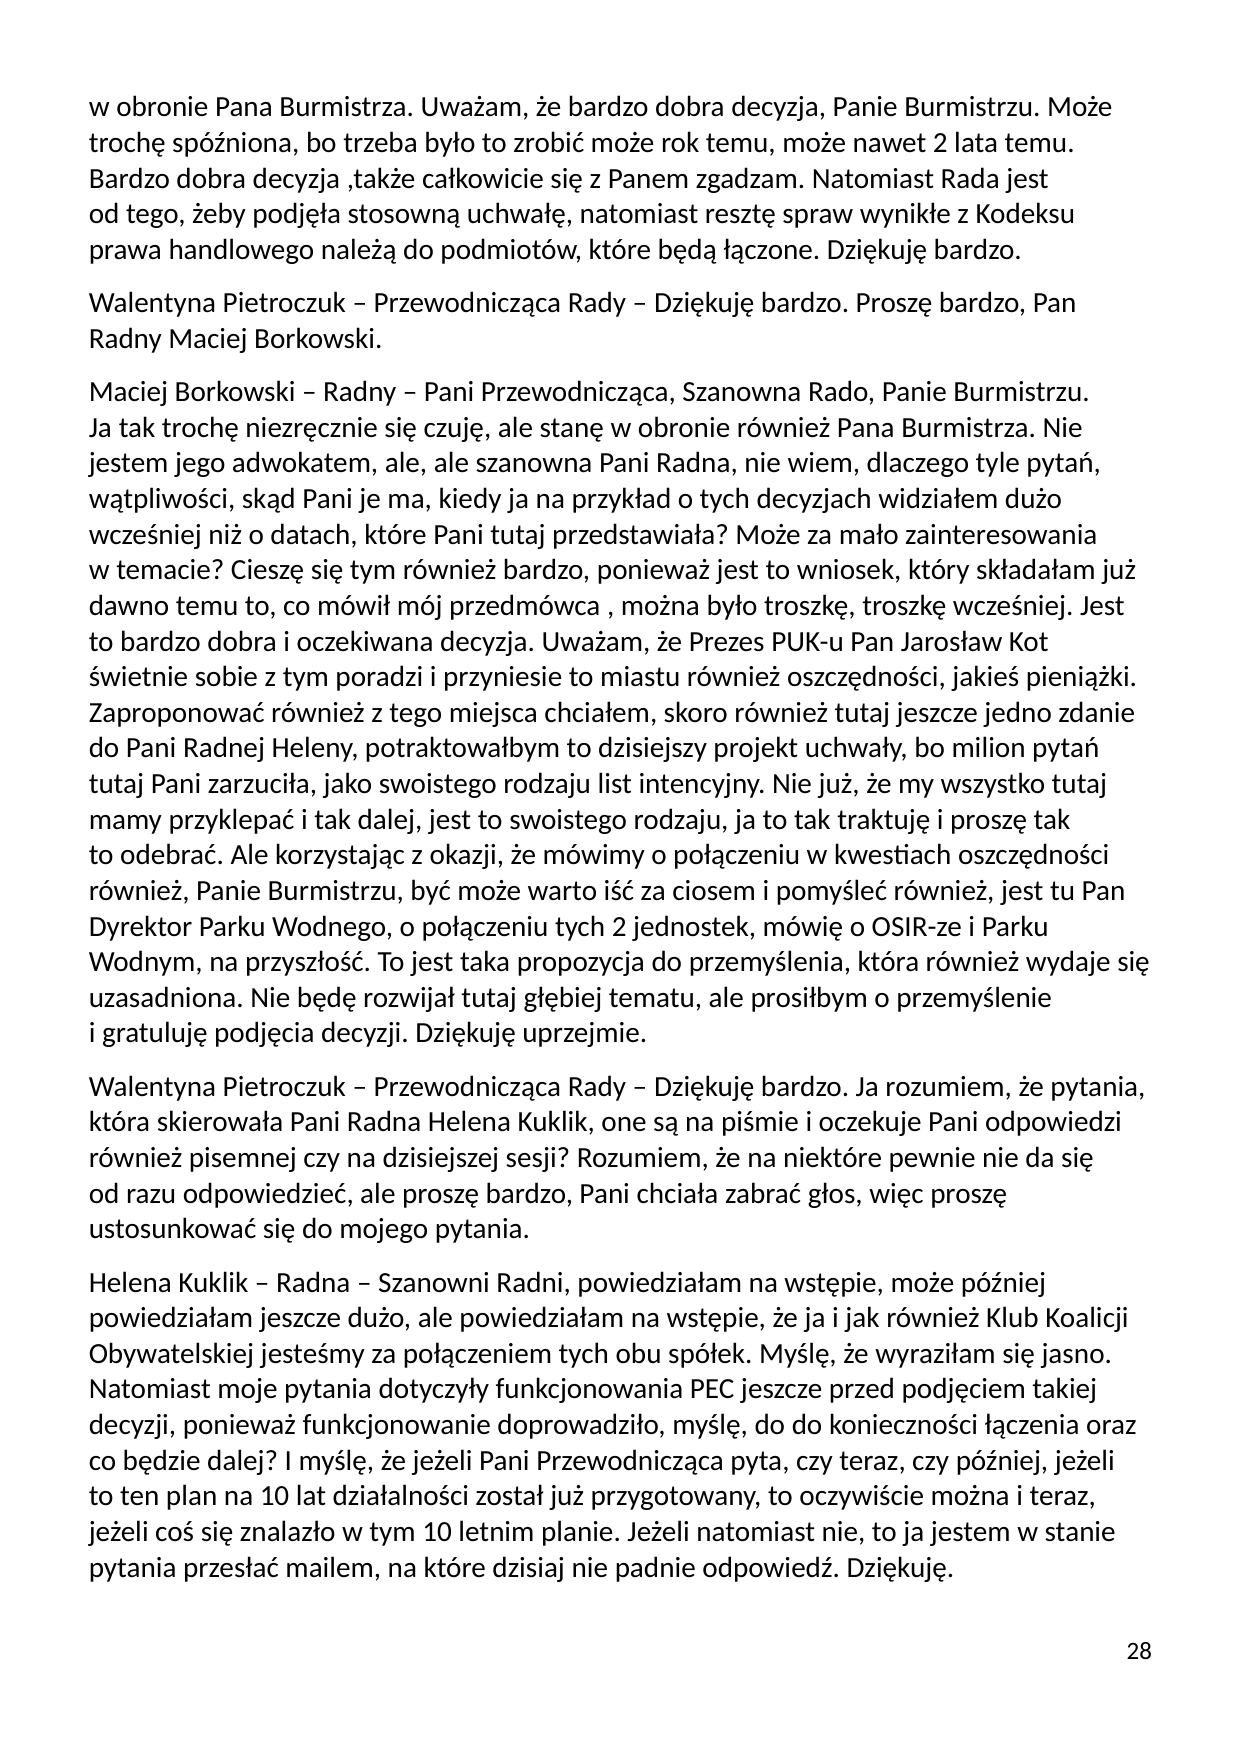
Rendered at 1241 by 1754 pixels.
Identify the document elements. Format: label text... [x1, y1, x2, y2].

text w obronie Pana Burmistrza. Uważam, że bardzo dobra decyzja, Panie Burmistrzu. Może trochę spóźniona, bo trzeba było to zrobić może rok temu, może nawet 2 lata temu. Bardzo dobra decyzja ,także całkowicie się z Panem zgadzam. Natomiast Rada jest od tego, żeby podjęła stosowną uchwałę, natomiast resztę spraw wynikłe z Kodeksu prawa handlowego należą do podmiotów, które będą łączone. Dziękuję bardzo. [88, 88, 1152, 267]
text Helena Kuklik – Radna – Szanowni Radni, powiedziałam na wstępie, może później powiedziałam jeszcze dużo, ale powiedziałam na wstępie, że ja i jak również Klub Koalicji Obywatelskiej jesteśmy za połączeniem tych obu spółek. Myślę, że wyraziłam się jasno. Natomiast moje pytania dotyczyły funkcjonowania PEC jeszcze przed podjęciem takiej decyzji, ponieważ funkcjonowanie doprowadziło, myślę, do do konieczności łączenia oraz co będzie dalej? I myślę, że jeżeli Pani Przewodnicząca pyta, czy teraz, czy później, jeżeli to ten plan na 10 lat działalności został już przygotowany, to oczywiście można i teraz, jeżeli coś się znalazło w tym 10 letnim planie. Jeżeli natomiast nie, to ja jestem w stanie pytania przesłać mailem, na które dzisiaj nie padnie odpowiedź. Dziękuję. [88, 1264, 1152, 1584]
text Walentyna Pietroczuk – Przewodnicząca Rady – Dziękuję bardzo. Ja rozumiem, że pytania, która skierowała Pani Radna Helena Kuklik, one są na piśmie i oczekuje Pani odpowiedzi również pisemnej czy na dzisiejszej sesji? Rozumiem, że na niektóre pewnie nie da się od razu odpowiedzieć, ale proszę bardzo, Pani chciała zabrać głos, więc proszę ustosunkować się do mojego pytania. [88, 1068, 1152, 1246]
text Maciej Borkowski – Radny – Pani Przewodnicząca, Szanowna Rado, Panie Burmistrzu. Ja tak trochę niezręcznie się czuję, ale stanę w obronie również Pana Burmistrza. Nie jestem jego adwokatem, ale, ale szanowna Pani Radna, nie wiem, dlaczego tyle pytań, wątpliwości, skąd Pani je ma, kiedy ja na przykład o tych decyzjach widziałem dużo wcześniej niż o datach, które Pani tutaj przedstawiała? Może za mało zainteresowania w temacie? Cieszę się tym również bardzo, ponieważ jest to wniosek, który składałam już dawno temu to, co mówił mój przedmówca , można było troszkę, troszkę wcześniej. Jest to bardzo dobra i oczekiwana decyzja. Uważam, że Prezes PUK-u Pan Jarosław Kot świetnie sobie z tym poradzi i przyniesie to miastu również oszczędności, jakieś pieniążki. Zaproponować również z tego miejsca chciałem, skoro również tutaj jeszcze jedno zdanie do Pani Radnej Heleny, potraktowałbym to dzisiejszy projekt uchwały, bo milion pytań tutaj Pani zarzuciła, jako swoistego rodzaju list intencyjny. Nie już, że my wszystko tutaj mamy przyklepać i tak dalej, jest to swoistego rodzaju, ja to tak traktuję i proszę tak to odebrać. Ale korzystając z okazji, że mówimy o połączeniu w kwestiach oszczędności również, Panie Burmistrzu, być może warto iść za ciosem i pomyśleć również, jest tu Pan Dyrektor Parku Wodnego, o połączeniu tych 2 jednostek, mówię o OSIR-ze i Parku Wodnym, na przyszłość. To jest taka propozycja do przemyślenia, która również wydaje się uzasadniona. Nie będę rozwijał tutaj głębiej tematu, ale prosiłbym o przemyślenie i gratuluję podjęcia decyzji. Dziękuję uprzejmie. [88, 373, 1152, 1050]
text Walentyna Pietroczuk – Przewodnicząca Rady – Dziękuję bardzo. Proszę bardzo, Pan Radny Maciej Borkowski. [88, 284, 1152, 356]
